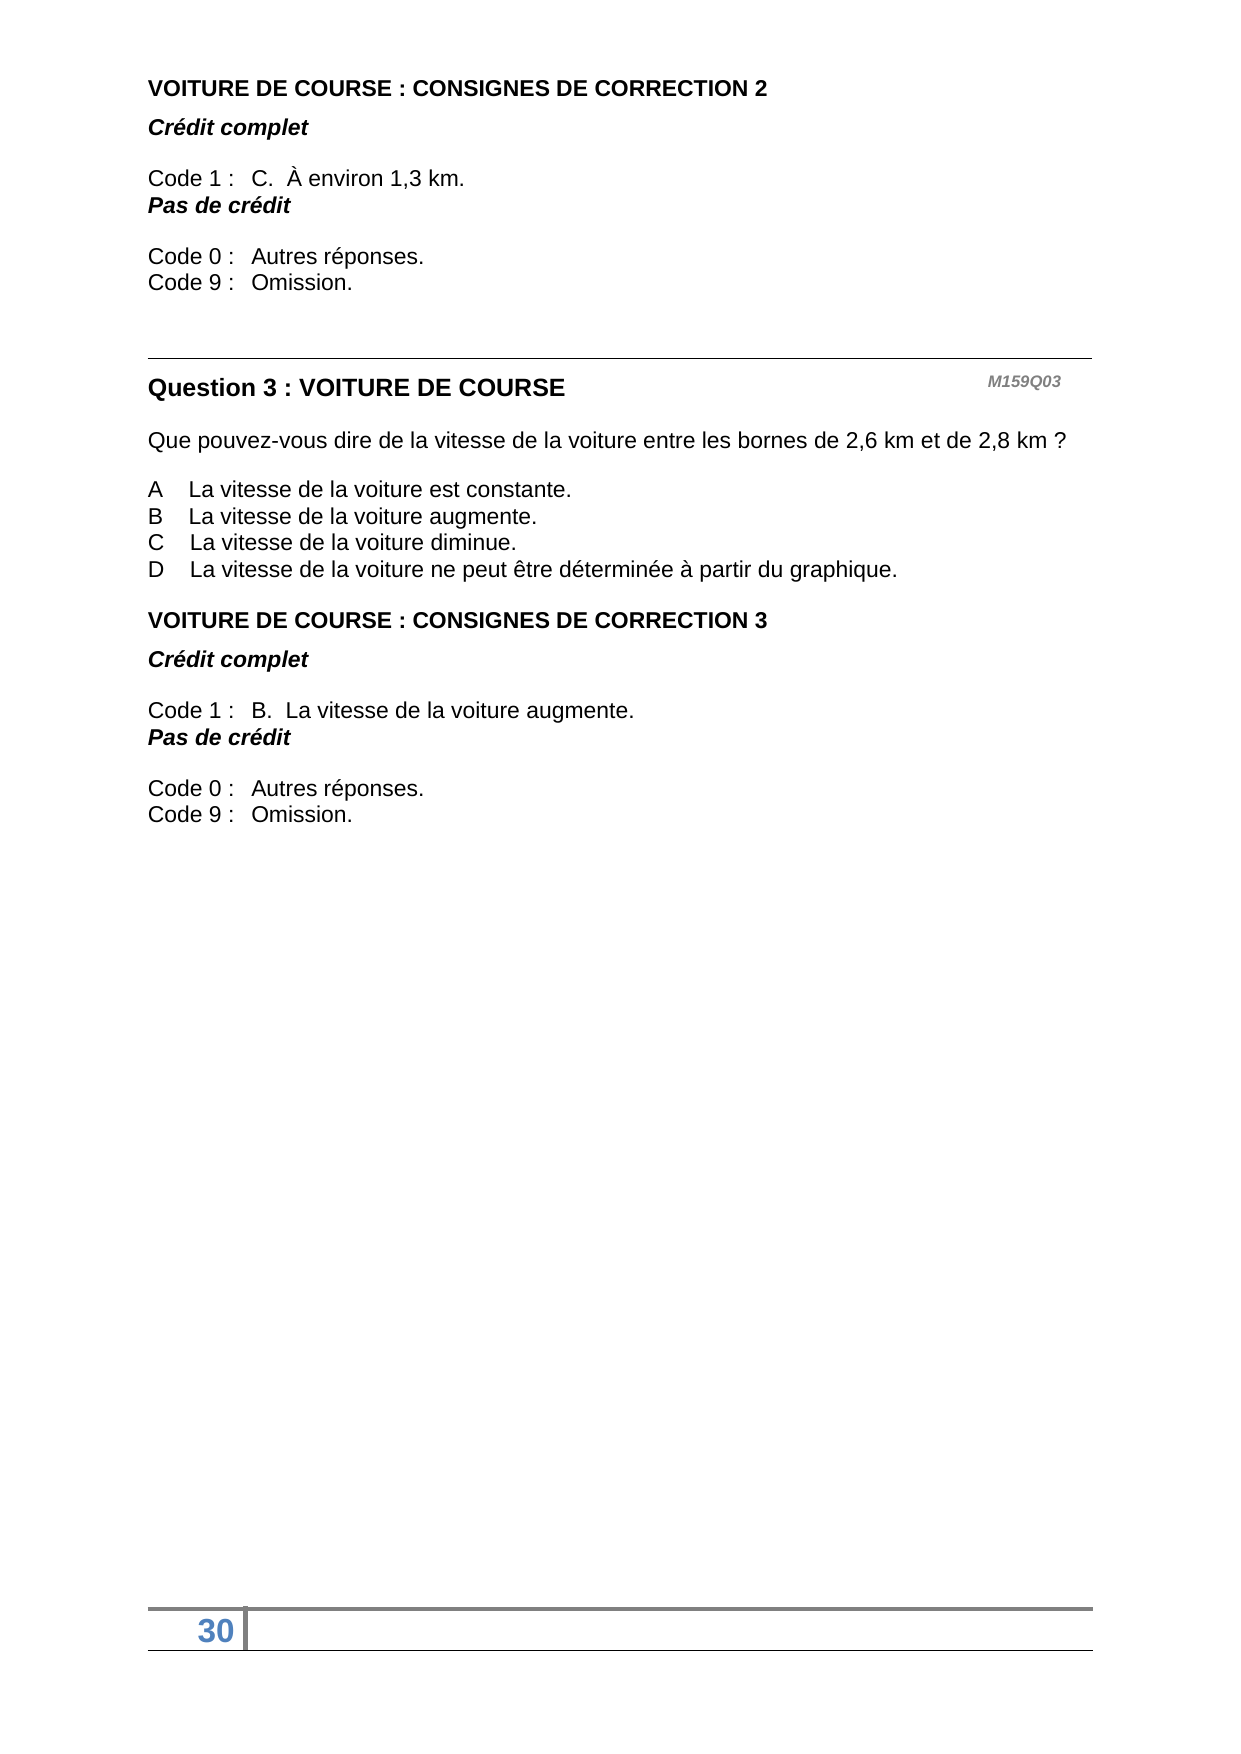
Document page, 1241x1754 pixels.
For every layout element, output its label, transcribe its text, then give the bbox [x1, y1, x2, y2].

text VOITURE DE COURSE : consignes de correction 3 [148, 607, 1092, 633]
text Pas de crédit [148, 723, 1092, 750]
text A La vitesse de la voiture est constante. [148, 476, 1092, 503]
text Que pouvez-vous dire de la vitesse de la voiture entre les bornes de 2,6 km et de 2,8 km ? [148, 427, 1092, 453]
text Code 1 : B. La vitesse de la voiture augmente. [148, 697, 1092, 723]
text Code 9 : Omission. [148, 801, 1092, 827]
text C La vitesse de la voiture diminue. [148, 529, 1092, 556]
text Code 9 : Omission. [148, 269, 1092, 296]
text Code 1 : C. À environ 1,3 km. [148, 165, 1092, 192]
text Pas de crédit [148, 192, 1092, 218]
text Crédit complet [148, 114, 1092, 140]
text Crédit complet [148, 646, 1092, 672]
text Code 0 : Autres réponses. [148, 775, 1092, 801]
text D La vitesse de la voiture ne peut être déterminée à partir du graphique. [148, 556, 1092, 582]
text B La vitesse de la voiture augmente. [148, 503, 1092, 529]
text Code 0 : Autres réponses. [148, 243, 1092, 269]
text Question 3 : VOITURE DE COURSE M159Q03 [148, 359, 1092, 402]
text VOITURE DE COURSE : consignes de correction 2 [148, 75, 1092, 101]
